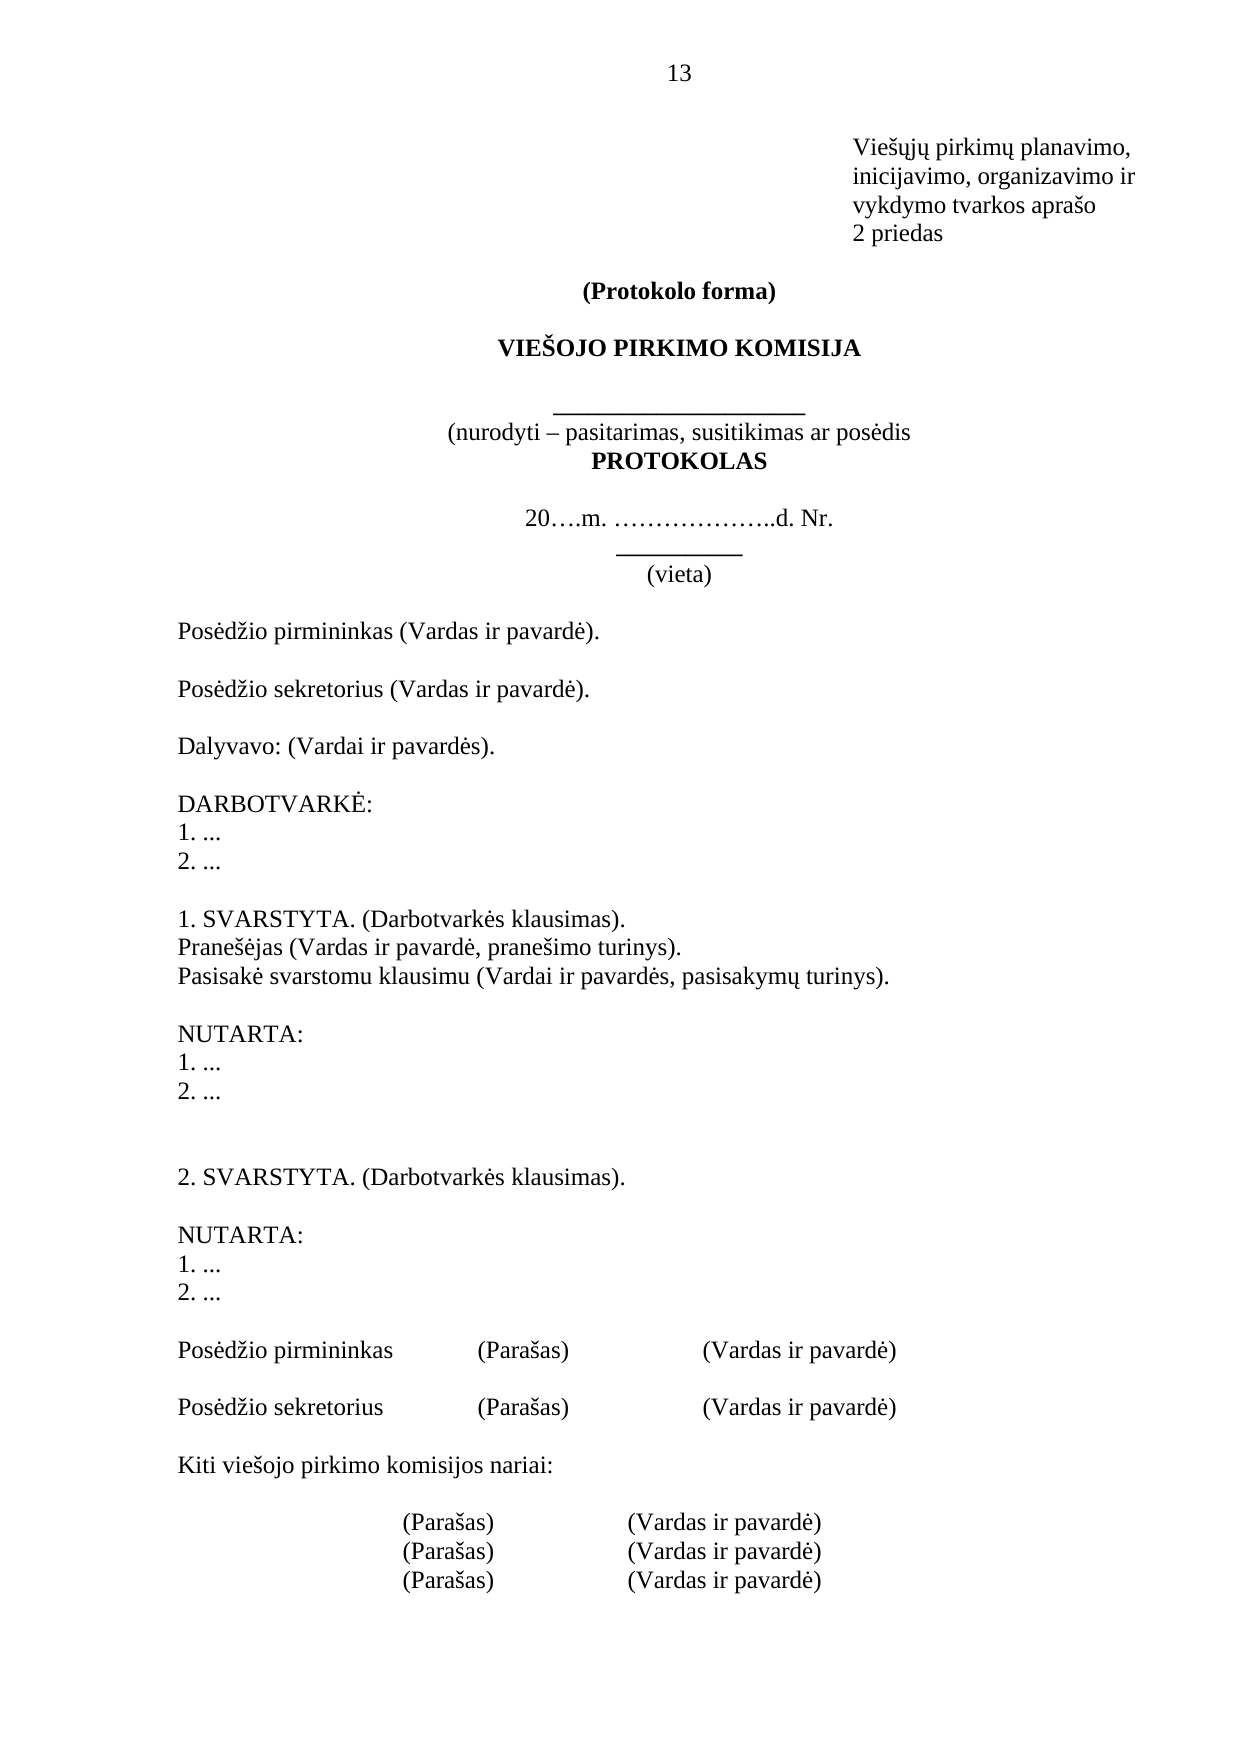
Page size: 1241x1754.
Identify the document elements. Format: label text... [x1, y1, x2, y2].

text 20….m. ………………..d. Nr. [177, 503, 1181, 532]
text (vieta) [177, 559, 1181, 587]
text 2. SVARSTYTA. (Darbotvarkės klausimas). [177, 1162, 1181, 1191]
text Posėdžio pirmininkas (Parašas) (Vardas ir pavardė) [177, 1335, 1181, 1364]
text PROTOKOLAS [177, 446, 1181, 475]
text Kiti viešojo pirkimo komisijos nariai: [177, 1450, 1181, 1479]
text 1. ... [177, 817, 1181, 846]
text Viešųjų pirkimų planavimo, inicijavimo, organizavimo ir vykdymo tvarkos aprašo [852, 132, 1181, 218]
text 1. SVARSTYTA. (Darbotvarkės klausimas). [177, 904, 1181, 932]
text (Parašas) (Vardas ir pavardė) [177, 1565, 1181, 1594]
text 2 priedas [717, 218, 1181, 247]
text VIEŠOJO PIRKIMO KOMISIJA [177, 333, 1181, 362]
text (Parašas) (Vardas ir pavardė) [177, 1507, 1181, 1536]
text 2. ... [177, 1076, 1181, 1105]
text DARBOTVARKĖ: [177, 789, 1181, 817]
text (Parašas) (Vardas ir pavardė) [177, 1536, 1181, 1565]
text 2. ... [177, 1277, 1181, 1306]
text Pasisakė svarstomu klausimu (Vardai ir pavardės, pasisakymų turinys). [177, 961, 1181, 990]
text Posėdžio sekretorius (Vardas ir pavardė). [177, 674, 1181, 702]
text Pranešėjas (Vardas ir pavardė, pranešimo turinys). [177, 932, 1181, 961]
text NUTARTA: [177, 1220, 1181, 1249]
text Dalyvavo: (Vardai ir pavardės). [177, 731, 1181, 760]
text Posėdžio sekretorius (Parašas) (Vardas ir pavardė) [177, 1392, 1181, 1421]
text Posėdžio pirmininkas (Vardas ir pavardė). [177, 616, 1181, 645]
text ___________ [177, 532, 1181, 559]
text 1. ... [177, 1249, 1181, 1277]
text (nurodyti – pasitarimas, susitikimas ar posėdis [177, 417, 1181, 446]
text NUTARTA: [177, 1019, 1181, 1047]
text 2. ... [177, 846, 1181, 875]
text ______________________ [177, 391, 1181, 417]
text (Protokolo forma) [177, 276, 1181, 305]
text 1. ... [177, 1047, 1181, 1076]
